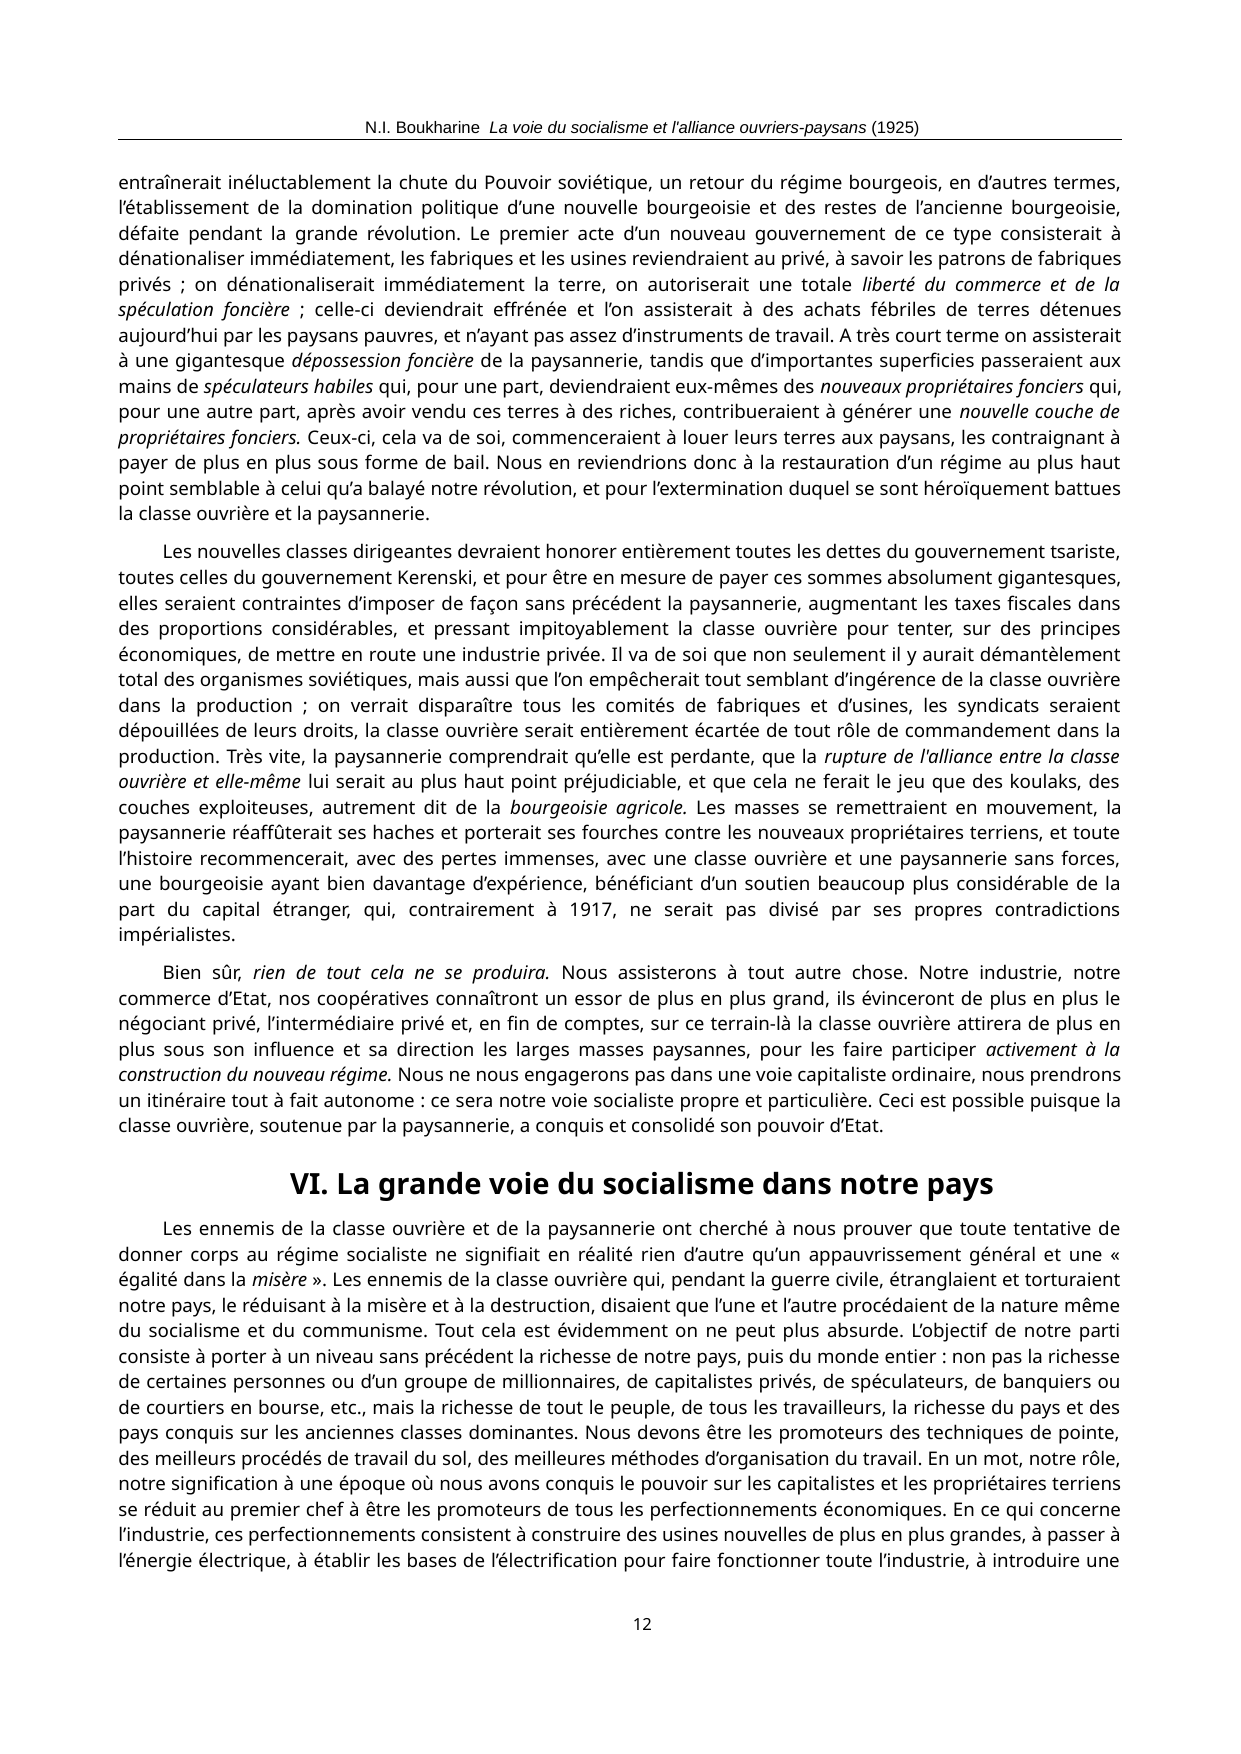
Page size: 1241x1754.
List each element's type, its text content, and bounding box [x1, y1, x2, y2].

subtitle VI. La grande voie du socialisme dans notre pays [118, 1163, 1122, 1203]
text entraînerait inéluctablement la chute du Pouvoir soviétique, un retour du régime bourgeois, en d’autres termes, l’établissement de la domination politique d’une nouvelle bourgeoisie et des restes de l’ancienne bourgeoisie, défaite pendant la grande révolution. Le premier acte d’un nouveau gouvernement de ce type consisterait à dénationaliser immédiatement, les fabriques et les usines reviendraient au privé, à savoir les patrons de fabriques privés ; on dénationaliserait immédiatement la terre, on autoriserait une totale liberté du commerce et de la spéculation foncière ; celle-ci deviendrait effrénée et l’on assisterait à des achats fébriles de terres détenues aujourd’hui par les paysans pauvres, et n’ayant pas assez d’instruments de travail. A très court terme on assisterait à une gigantesque dépossession foncière de la paysannerie, tandis que d’importantes superficies passeraient aux mains de spéculateurs habiles qui, pour une part, deviendraient eux-mêmes des nouveaux propriétaires fonciers qui, pour une autre part, après avoir vendu ces terres à des riches, contribueraient à générer une nouvelle couche de propriétaires fonciers. Ceux-ci, cela va de soi, commenceraient à louer leurs terres aux paysans, les contraignant à payer de plus en plus sous forme de bail. Nous en reviendrions donc à la restauration d’un régime au plus haut point semblable à celui qu’a balayé notre révolution, et pour l’extermination duquel se sont héroïquement battues la classe ouvrière et la paysannerie. [118, 169, 1122, 526]
text Bien sûr, rien de tout cela ne se produira. Nous assisterons à tout autre chose. Notre industrie, notre commerce d’Etat, nos coopératives connaîtront un essor de plus en plus grand, ils évinceront de plus en plus le négociant privé, l’intermédiaire privé et, en fin de comptes, sur ce terrain-là la classe ouvrière attirera de plus en plus sous son influence et sa direction les larges masses paysannes, pour les faire participer activement à la construction du nouveau régime. Nous ne nous engagerons pas dans une voie capitaliste ordinaire, nous prendrons un itinéraire tout à fait autonome : ce sera notre voie socialiste propre et particulière. Ceci est possible puisque la classe ouvrière, soutenue par la paysannerie, a conquis et consolidé son pouvoir d’Etat. [118, 959, 1122, 1138]
text Les ennemis de la classe ouvrière et de la paysannerie ont cherché à nous prouver que toute tentative de donner corps au régime socialiste ne signifiait en réalité rien d’autre qu’un appauvrissement général et une « égalité dans la misère ». Les ennemis de la classe ouvrière qui, pendant la guerre civile, étranglaient et torturaient notre pays, le réduisant à la misère et à la destruction, disaient que l’une et l’autre procédaient de la nature même du socialisme et du communisme. Tout cela est évidemment on ne peut plus absurde. L’objectif de notre parti consiste à porter à un niveau sans précédent la richesse de notre pays, puis du monde entier : non pas la richesse de certaines personnes ou d’un groupe de millionnaires, de capitalistes privés, de spéculateurs, de banquiers ou de courtiers en bourse, etc., mais la richesse de tout le peuple, de tous les travailleurs, la richesse du pays et des pays conquis sur les anciennes classes dominantes. Nous devons être les promoteurs des techniques de pointe, des meilleurs procédés de travail du sol, des meilleures méthodes d’organisation du travail. En un mot, notre rôle, notre signification à une époque où nous avons conquis le pouvoir sur les capitalistes et les propriétaires terriens se réduit au premier chef à être les promoteurs de tous les perfectionnements économiques. En ce qui concerne l’industrie, ces perfectionnements consistent à construire des usines nouvelles de plus en plus grandes, à passer à l’énergie électrique, à établir les bases de l’électrification pour faire fonctionner toute l’industrie, à introduire une [118, 1215, 1122, 1573]
text Les nouvelles classes dirigeantes devraient honorer entièrement toutes les dettes du gouvernement tsariste, toutes celles du gouvernement Kerenski, et pour être en mesure de payer ces sommes absolument gigantesques, elles seraient contraintes d’imposer de façon sans précédent la paysannerie, augmentant les taxes fiscales dans des proportions considérables, et pressant impitoyablement la classe ouvrière pour tenter, sur des principes économiques, de mettre en route une industrie privée. Il va de soi que non seulement il y aurait démantèlement total des organismes soviétiques, mais aussi que l’on empêcherait tout semblant d’ingérence de la classe ouvrière dans la production ; on verrait disparaître tous les comités de fabriques et d’usines, les syndicats seraient dépouillées de leurs droits, la classe ouvrière serait entièrement écartée de tout rôle de commandement dans la production. Très vite, la paysannerie comprendrait qu’elle est perdante, que la rupture de l'alliance entre la classe ouvrière et elle-même lui serait au plus haut point préjudiciable, et que cela ne ferait le jeu que des koulaks, des couches exploiteuses, autrement dit de la bourgeoisie agricole. Les masses se remettraient en mouvement, la paysannerie réaffûterait ses haches et porterait ses fourches contre les nouveaux propriétaires terriens, et toute l’histoire recommencerait, avec des pertes immenses, avec une classe ouvrière et une paysannerie sans forces, une bourgeoisie ayant bien davantage d’expérience, bénéficiant d’un soutien beaucoup plus considérable de la part du capital étranger, qui, contrairement à 1917, ne serait pas divisé par ses propres contradictions impérialistes. [118, 539, 1122, 947]
